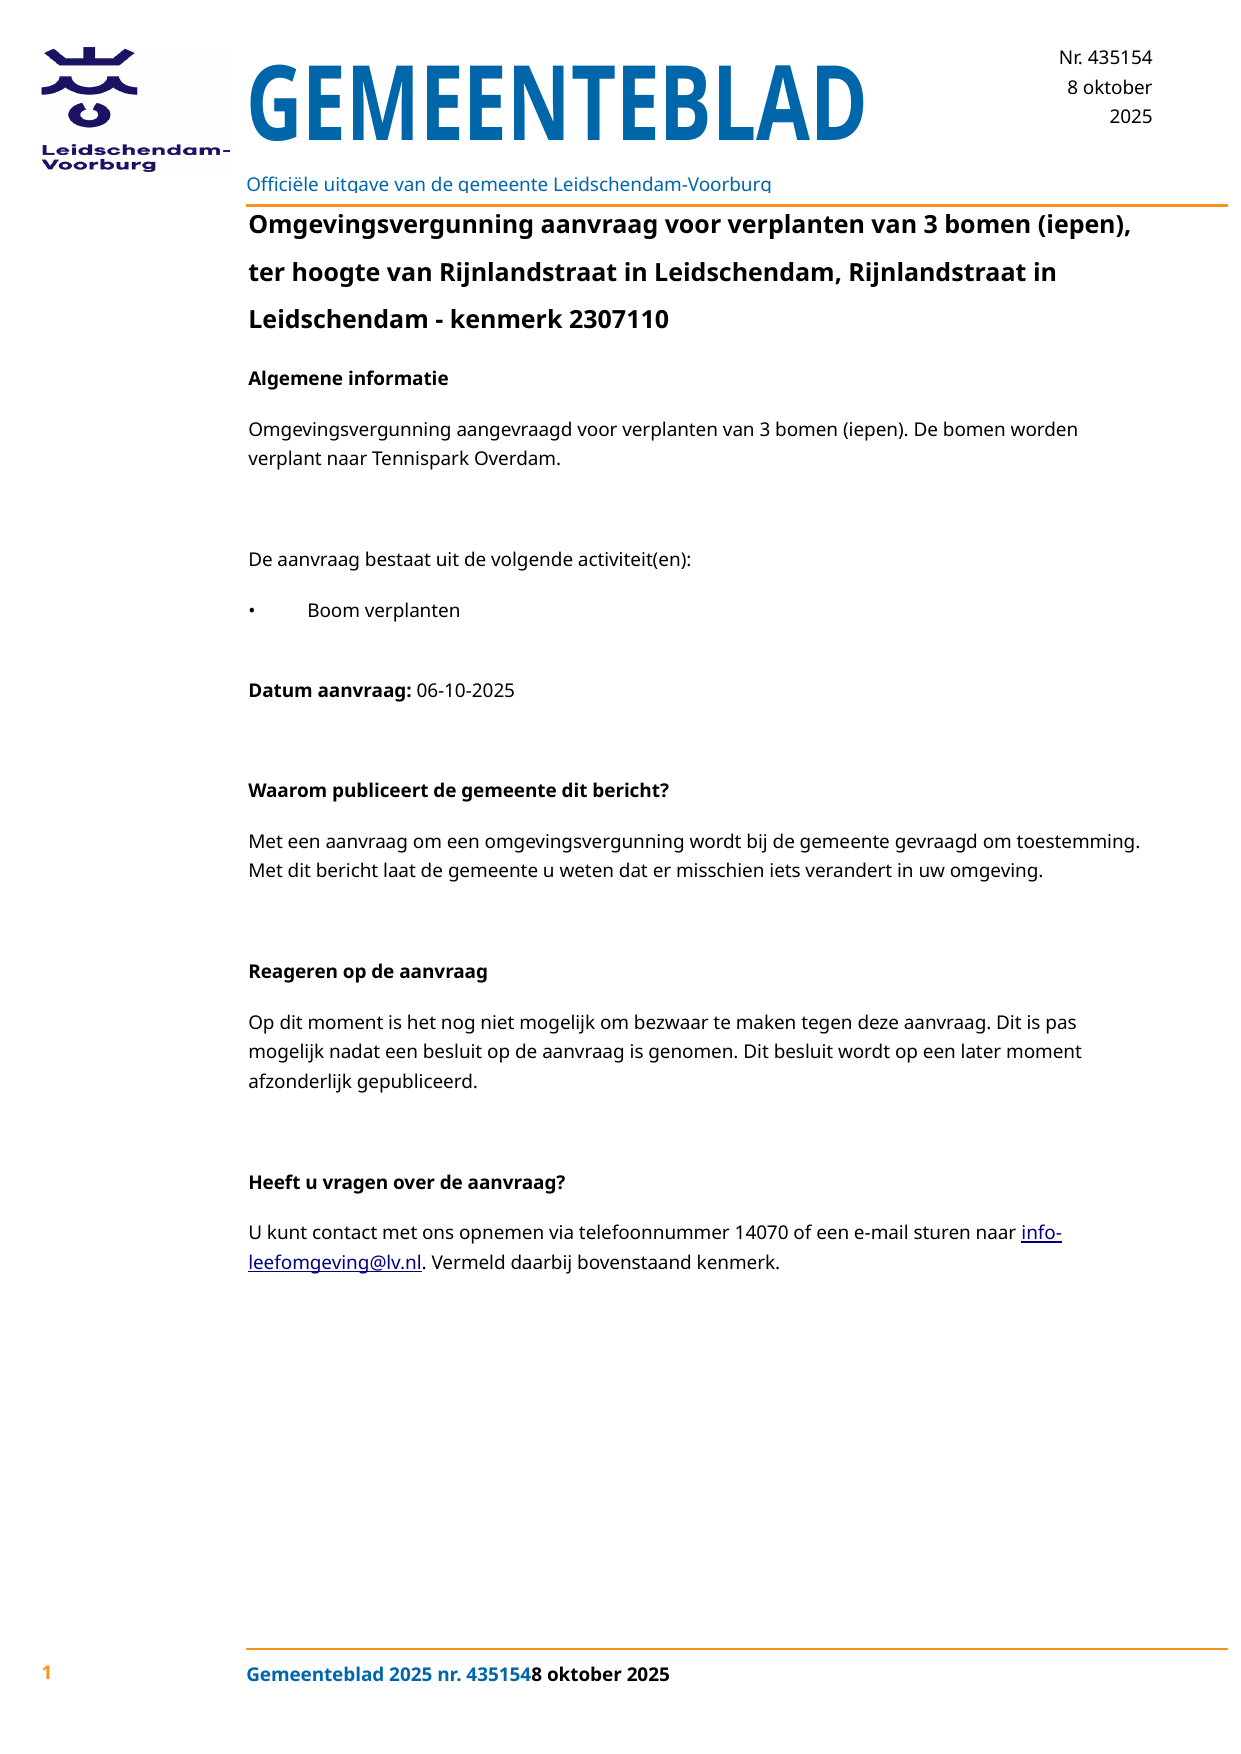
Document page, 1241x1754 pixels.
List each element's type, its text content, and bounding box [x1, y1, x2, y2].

text U kunt contact met ons opnemen via telefoonnummer 14070 of een e-mail sturen naar info-leefomgeving@lv.nl. Vermeld daarbij bovenstaand kenmerk. [248, 1219, 1152, 1274]
text Op dit moment is het nog niet mogelijk om bezwaar te maken tegen deze aanvraag. Dit is pas mogelijk nadat een besluit op de aanvraag is genomen. Dit besluit wordt op een later moment afzonderlijk gepubliceerd. [248, 1009, 1152, 1094]
text Omgevingsvergunning aangevraagd voor verplanten van 3 bomen (iepen). De bomen worden verplant naar Tennispark Overdam. [248, 416, 1152, 471]
text Waarom publiceert de gemeente dit bericht? [248, 778, 1152, 803]
text De aanvraag bestaat uit de volgende activiteit(en): [248, 546, 1152, 572]
text Met een aanvraag om een omgevingsvergunning wordt bij de gemeente gevraagd om toestemming. Met dit bericht laat de gemeente u weten dat er misschien iets verandert in uw omgeving. [248, 828, 1152, 883]
text Omgevingsvergunning aanvraag voor verplanten van 3 bomen (iepen), ter hoogte van Rijnlandstraat in Leidschendam, Rijnlandstraat in Leidschendam - kenmerk 2307110 [248, 207, 1152, 336]
text Datum aanvraag: 06-10-2025 [248, 677, 1152, 702]
text Reageren op de aanvraag [248, 958, 1152, 984]
list Boom verplanten [248, 597, 1152, 622]
text Algemene informatie [248, 366, 1152, 391]
picture [41, 47, 231, 172]
text Heeft u vragen over de aanvraag? [248, 1169, 1152, 1194]
